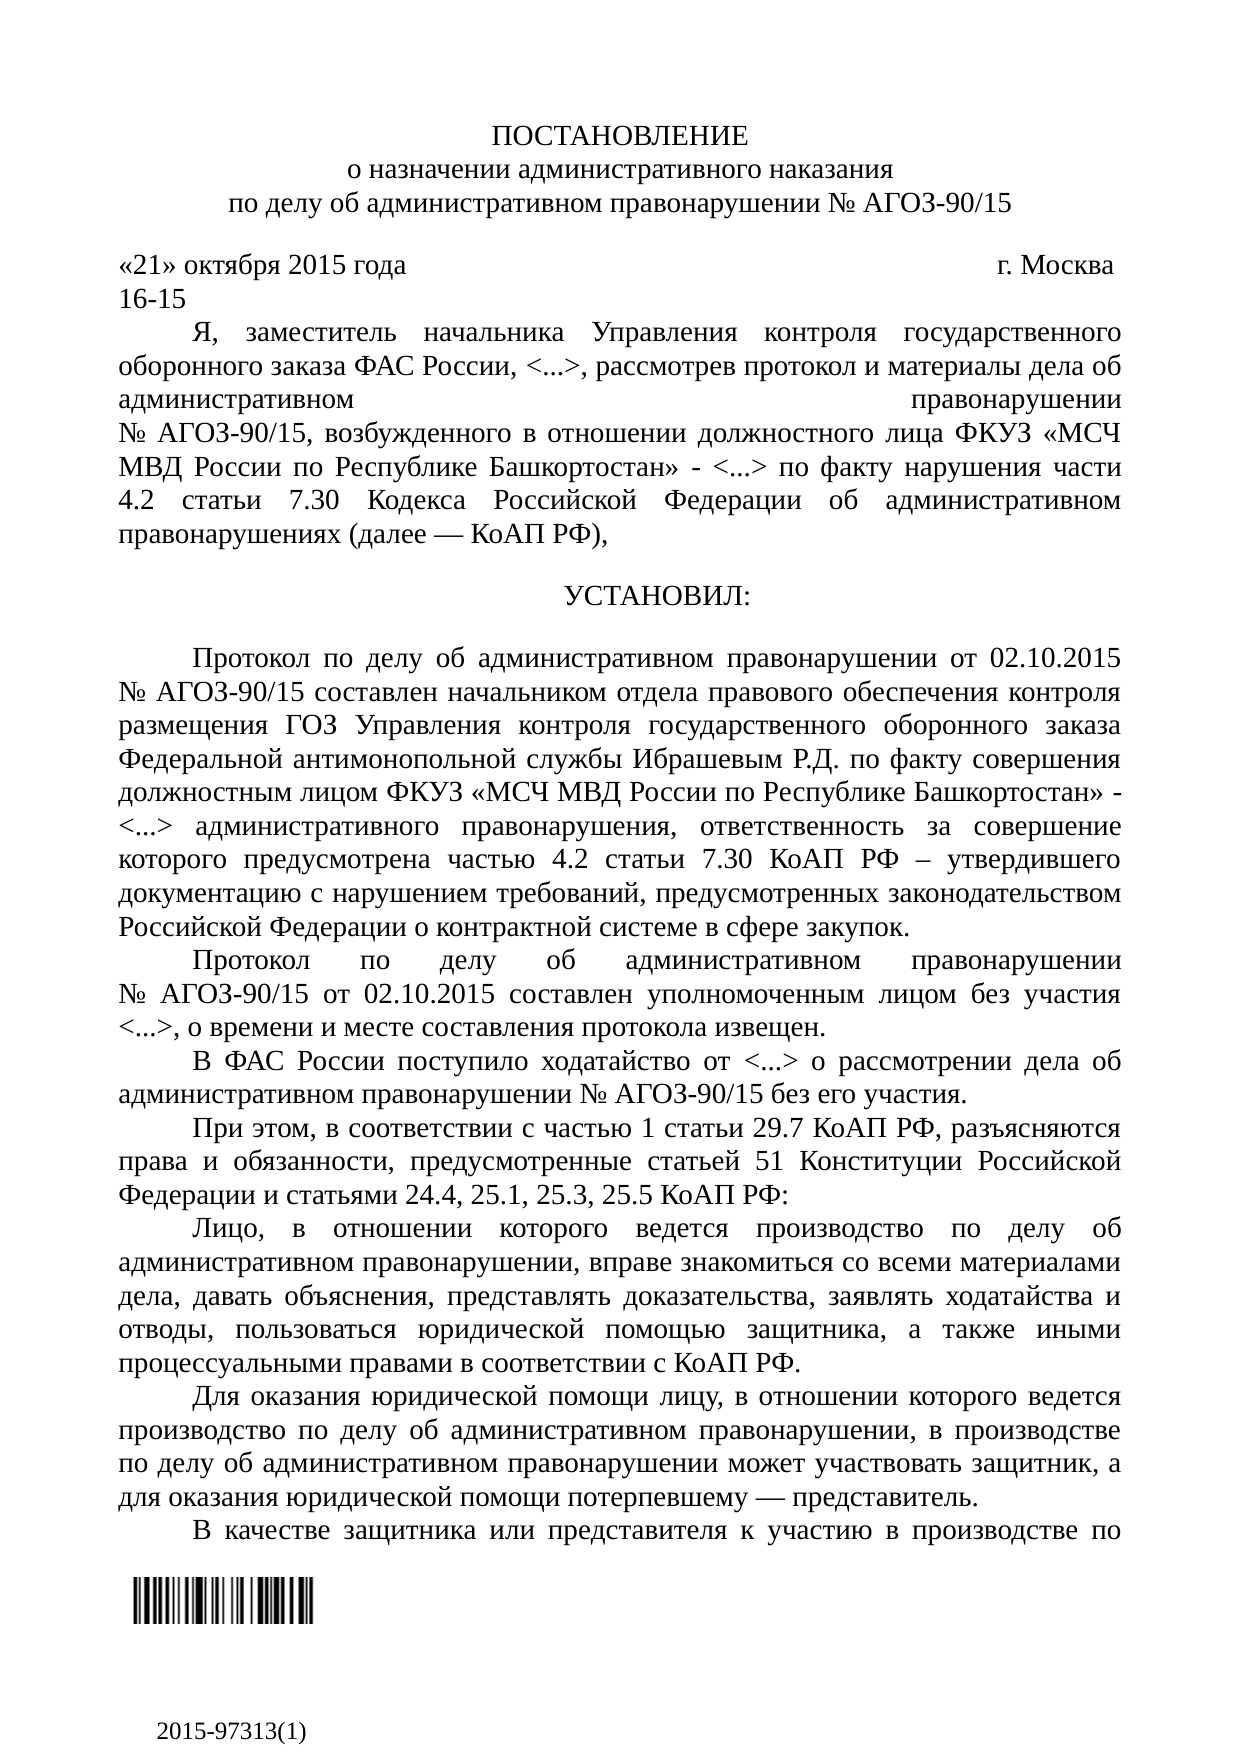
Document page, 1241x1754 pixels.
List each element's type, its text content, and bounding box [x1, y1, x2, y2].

text При этом, в соответствии с частью 1 статьи 29.7 КоАП РФ, разъясняются права и обязанности, предусмотренные статьей 51 Конституции Российской Федерации и статьями 24.4, 25.1, 25.3, 25.5 КоАП РФ: [118, 1110, 1122, 1211]
text Протокол по делу об административном правонарушении от 02.10.2015 № АГОЗ-90/15 составлен начальником отдела правового обеспечения контроля размещения ГОЗ Управления контроля государственного оборонного заказа Федеральной антимонопольной службы Ибрашевым Р.Д. по факту совершения должностным лицом ФКУЗ «МСЧ МВД России по Республике Башкортостан» - <...> административного правонарушения, ответственность за совершение которого предусмотрена частью 4.2 статьи 7.30 КоАП РФ – утвердившего документацию с нарушением требований, предусмотренных законодательством Российской Федерации о контрактной системе в сфере закупок. [118, 640, 1122, 942]
text о назначении административного наказания [118, 152, 1122, 185]
text В ФАС России поступило ходатайство от <...> о рассмотрении дела об административном правонарушении № АГОЗ-90/15 без его участия. [118, 1043, 1122, 1110]
text УСТАНОВИЛ: [118, 578, 1122, 612]
text Для оказания юридической помощи лицу, в отношении которого ведется производство по делу об административном правонарушении, в производстве по делу об административном правонарушении может участвовать защитник, а для оказания юридической помощи потерпевшему — представитель. [118, 1378, 1122, 1512]
text Протокол по делу об административном правонарушении № АГОЗ-90/15 от 02.10.2015 составлен уполномоченным лицом без участия <...>, о времени и месте составления протокола извещен. [118, 942, 1122, 1043]
text В качестве защитника или представителя к участию в производстве по [118, 1512, 1122, 1546]
picture [118, 1577, 331, 1624]
text 16-15 [118, 281, 1122, 314]
text ПОСТАНОВЛЕНИЕ [118, 118, 1122, 152]
text по делу об административном правонарушении № АГОЗ-90/15 [118, 185, 1122, 219]
text Лицо, в отношении которого ведется производство по делу об административном правонарушении, вправе знакомиться со всеми материалами дела, давать объяснения, представлять доказательства, заявлять ходатайства и отводы, пользоваться юридической помощью защитника, а также иными процессуальными правами в соответствии с КоАП РФ. [118, 1211, 1122, 1378]
text «21» октября 2015 года г. Москва [118, 247, 1122, 281]
text Я, заместитель начальника Управления контроля государственного оборонного заказа ФАС России, <...>, рассмотрев протокол и материалы дела об административном правонарушении № АГОЗ-90/15, возбужденного в отношении должностного лица ФКУЗ «МСЧ МВД России по Республике Башкортостан» - <...> по факту нарушения части 4.2 статьи 7.30 Кодекса Российской Федерации об административном правонарушениях (далее — КоАП РФ), [118, 314, 1122, 549]
